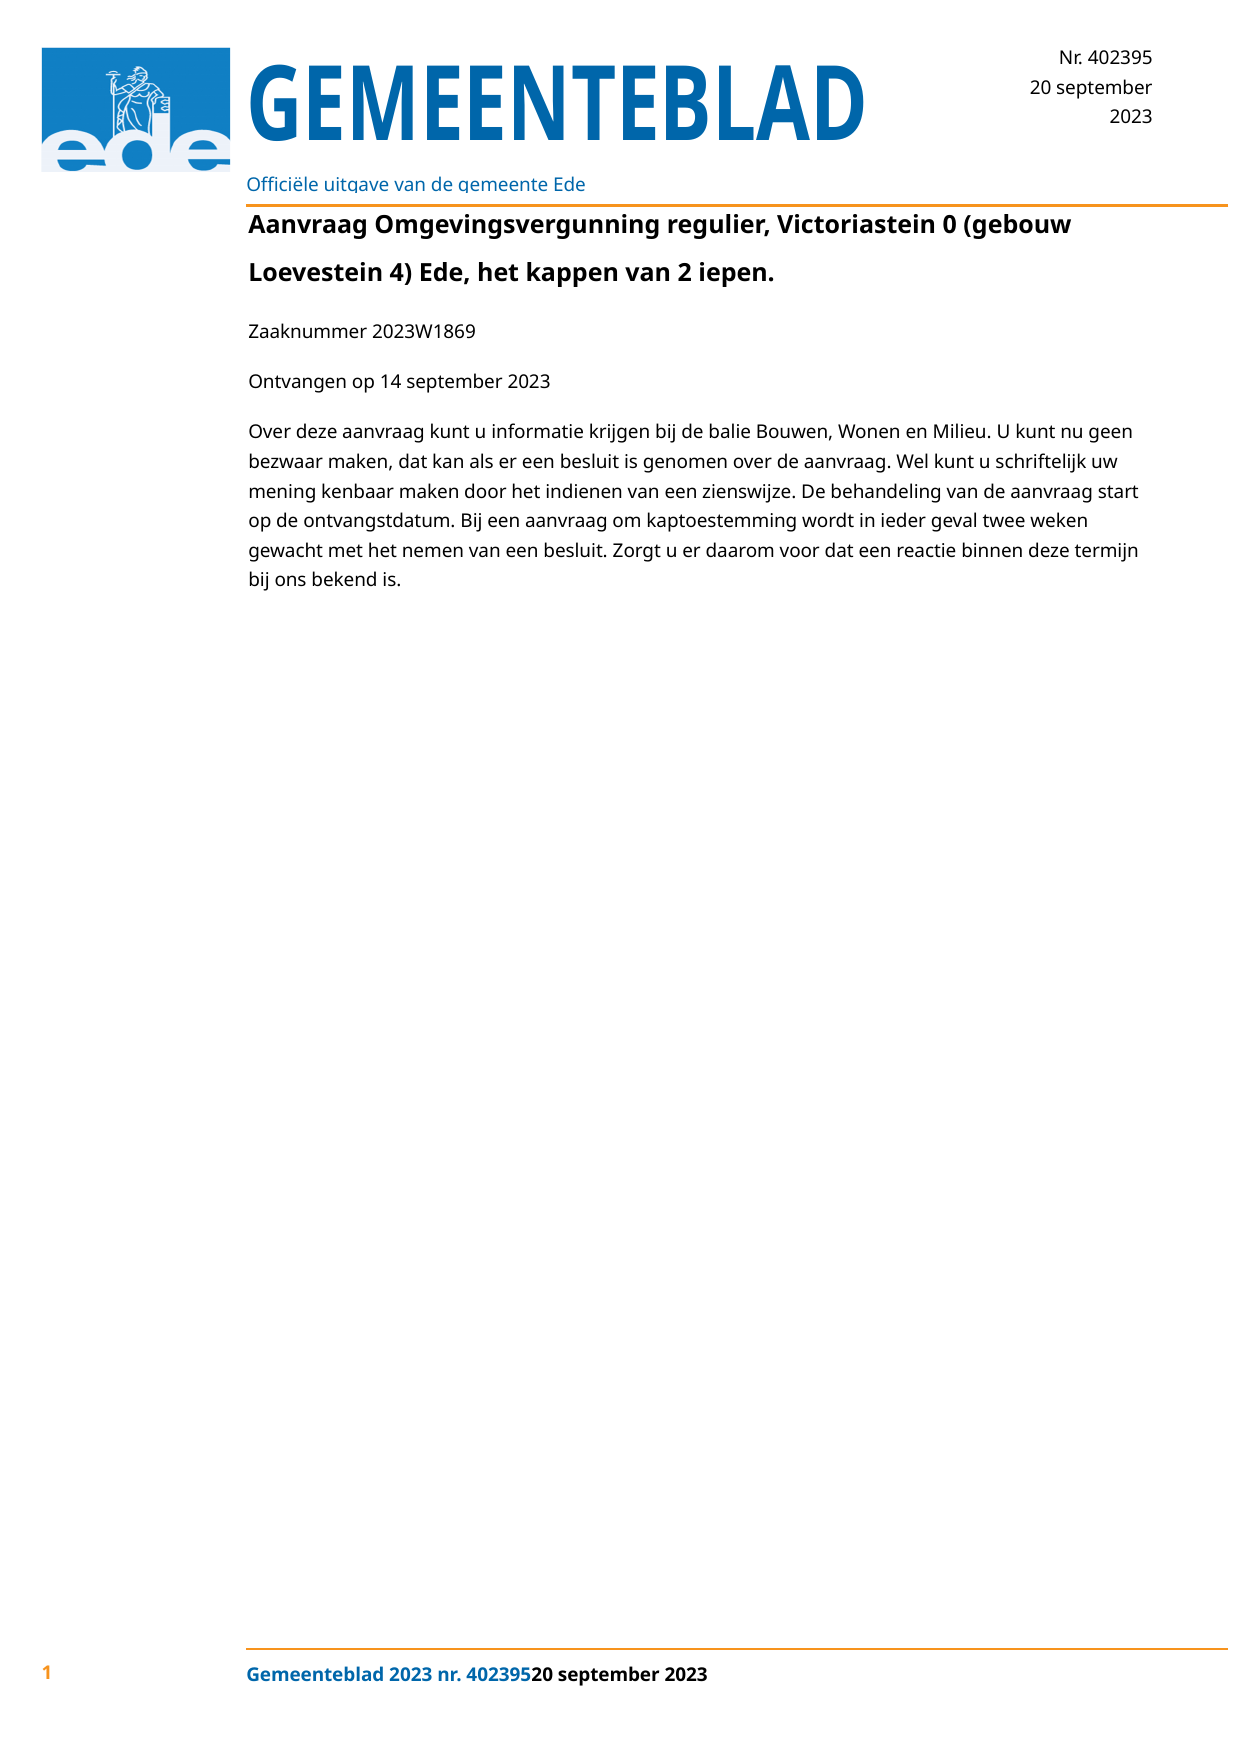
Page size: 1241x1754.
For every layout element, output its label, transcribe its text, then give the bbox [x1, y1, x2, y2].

text Aanvraag Omgevingsvergunning regulier, Victoriastein 0 (gebouw Loevestein 4) Ede, het kappen van 2 iepen. [248, 207, 1152, 288]
text Over deze aanvraag kunt u informatie krijgen bij de balie Bouwen, Wonen en Milieu. U kunt nu geen bezwaar maken, dat kan als er een besluit is genomen over de aanvraag. Wel kunt u schriftelijk uw mening kenbaar maken door het indienen van een zienswijze. De behandeling van de aanvraag start op de ontvangstdatum. Bij een aanvraag om kaptoestemming wordt in ieder geval twee weken gewacht met het nemen van een besluit. Zorgt u er daarom voor dat een reactie binnen deze termijn bij ons bekend is. [248, 419, 1152, 592]
text Zaaknummer 2023W1869 [248, 318, 1152, 344]
text Ontvangen op 14 september 2023 [248, 368, 1152, 394]
picture [41, 47, 231, 172]
